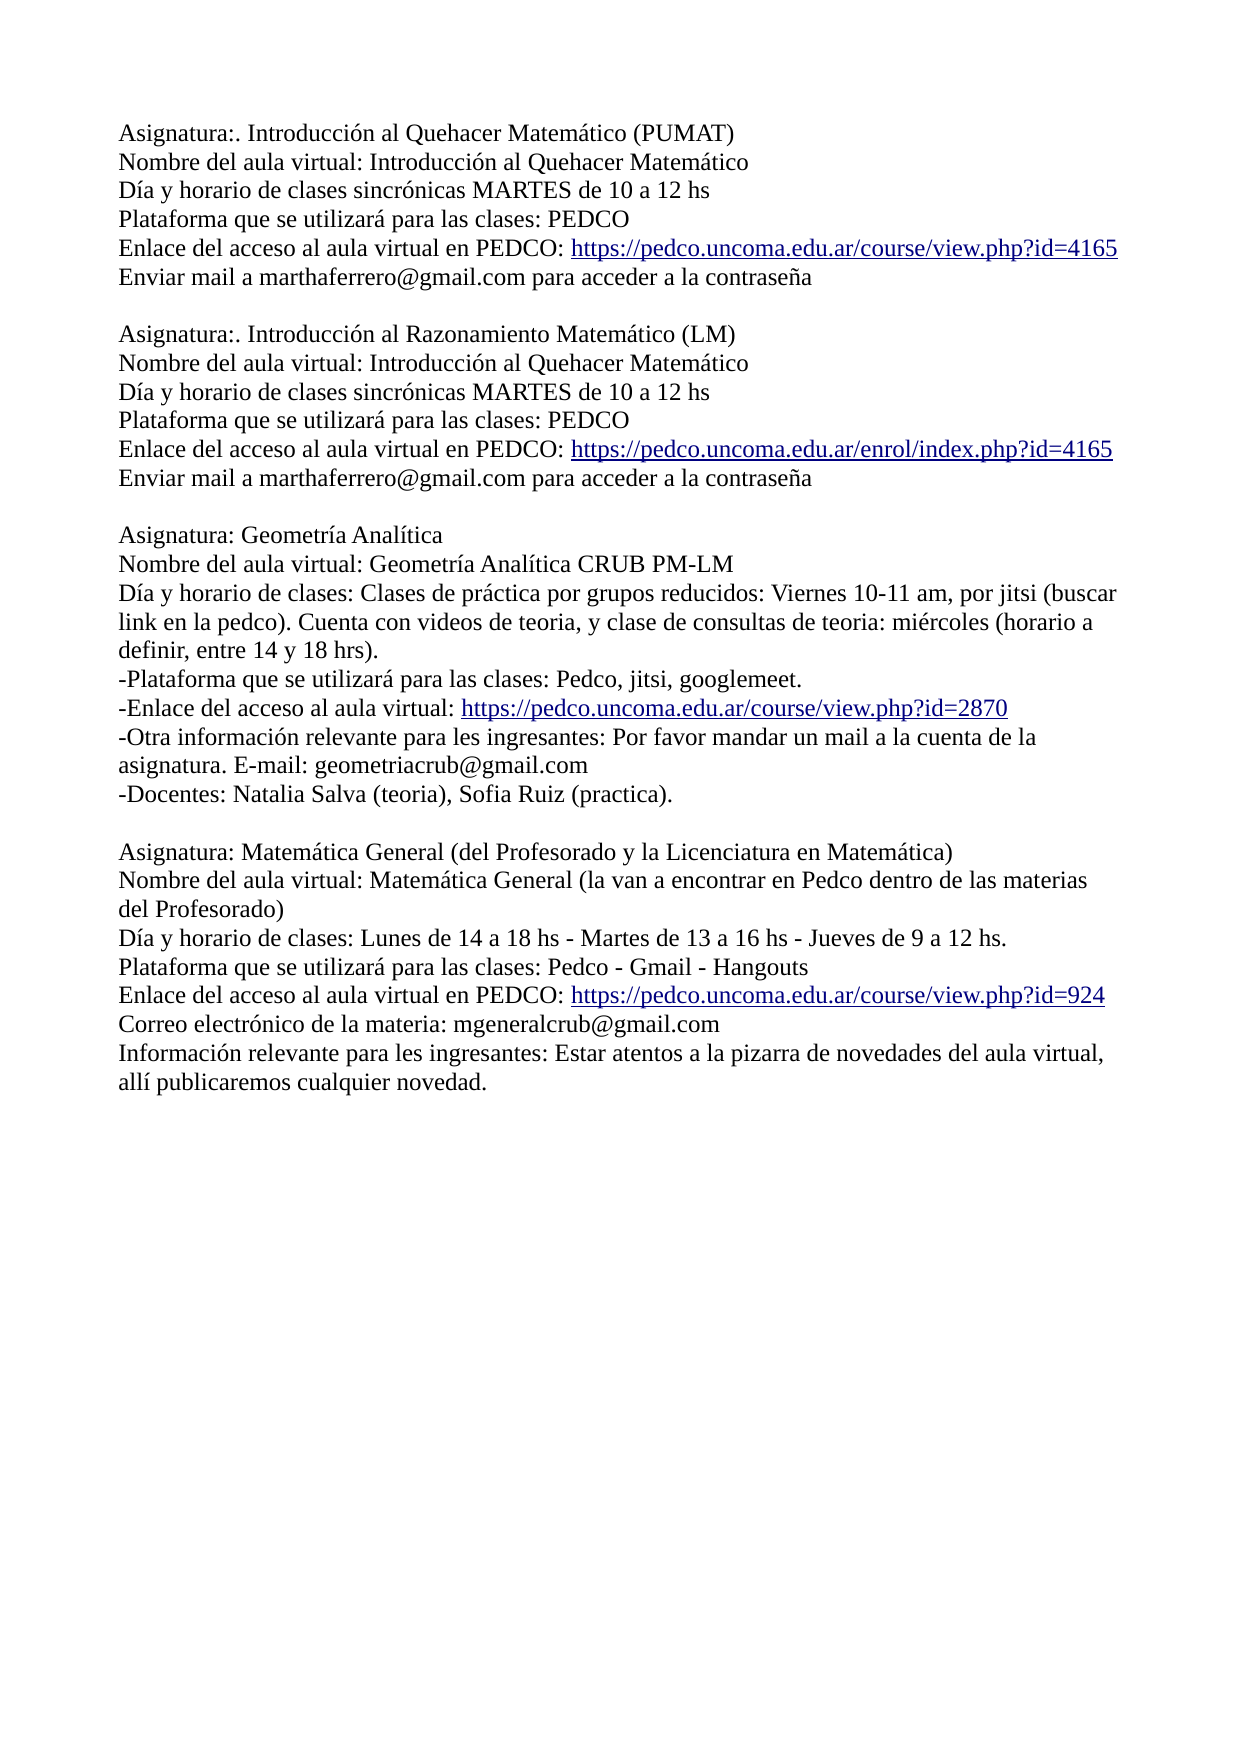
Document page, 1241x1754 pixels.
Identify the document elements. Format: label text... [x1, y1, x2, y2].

text Enlace del acceso al aula virtual en PEDCO: https://pedco.uncoma.edu.ar/course/view.php?id=924 [118, 981, 1122, 1009]
text Información relevante para les ingresantes: Estar atentos a la pizarra de novedades del aula virtual, allí publicaremos cualquier novedad. [118, 1038, 1122, 1096]
text Asignatura: Geometría Analítica [118, 521, 1122, 549]
text Asignatura:. Introducción al Quehacer Matemático (PUMAT) [118, 118, 1122, 147]
text Nombre del aula virtual: Introducción al Quehacer Matemático [118, 348, 1122, 377]
text Plataforma que se utilizará para las clases: PEDCO [118, 204, 1122, 233]
text Correo electrónico de la materia: mgeneralcrub@gmail.com [118, 1009, 1122, 1038]
text Asignatura: Matemática General (del Profesorado y la Licenciatura en Matemática) [118, 837, 1122, 866]
text Día y horario de clases sincrónicas MARTES de 10 a 12 hs [118, 176, 1122, 204]
text Asignatura:. Introducción al Razonamiento Matemático (LM) [118, 319, 1122, 348]
text Plataforma que se utilizará para las clases: Pedco - Gmail - Hangouts [118, 952, 1122, 981]
text -Docentes: Natalia Salva (teoria), Sofia Ruiz (practica). [118, 779, 1122, 808]
text Plataforma que se utilizará para las clases: PEDCO [118, 406, 1122, 434]
text -Enlace del acceso al aula virtual: https://pedco.uncoma.edu.ar/course/view.php?id=2870 [118, 693, 1122, 722]
text Enviar mail a marthaferrero@gmail.com para acceder a la contraseña [118, 262, 1122, 291]
text Nombre del aula virtual: Matemática General (la van a encontrar en Pedco dentro de las materias del Profesorado) [118, 866, 1122, 923]
text Nombre del aula virtual: Geometría Analítica CRUB PM-LM [118, 549, 1122, 578]
text Día y horario de clases: Clases de práctica por grupos reducidos: Viernes 10-11 am, por jitsi (buscar link en la pedco). Cuenta con videos de teoria, y clase de consultas de teoria: miércoles (horario a definir, entre 14 y 18 hrs). [118, 578, 1122, 664]
text Enviar mail a marthaferrero@gmail.com para acceder a la contraseña [118, 463, 1122, 492]
text Enlace del acceso al aula virtual en PEDCO: https://pedco.uncoma.edu.ar/course/view.php?id=4165 [118, 233, 1122, 262]
text Día y horario de clases: Lunes de 14 a 18 hs - Martes de 13 a 16 hs - Jueves de 9 a 12 hs. [118, 923, 1122, 952]
text Enlace del acceso al aula virtual en PEDCO: https://pedco.uncoma.edu.ar/enrol/index.php?id=4165 [118, 434, 1122, 463]
text Día y horario de clases sincrónicas MARTES de 10 a 12 hs [118, 377, 1122, 406]
text Nombre del aula virtual: Introducción al Quehacer Matemático [118, 147, 1122, 176]
text -Otra información relevante para les ingresantes: Por favor mandar un mail a la cuenta de la asignatura. E-mail: geometriacrub@gmail.com [118, 722, 1122, 779]
text -Plataforma que se utilizará para las clases: Pedco, jitsi, googlemeet. [118, 664, 1122, 693]
